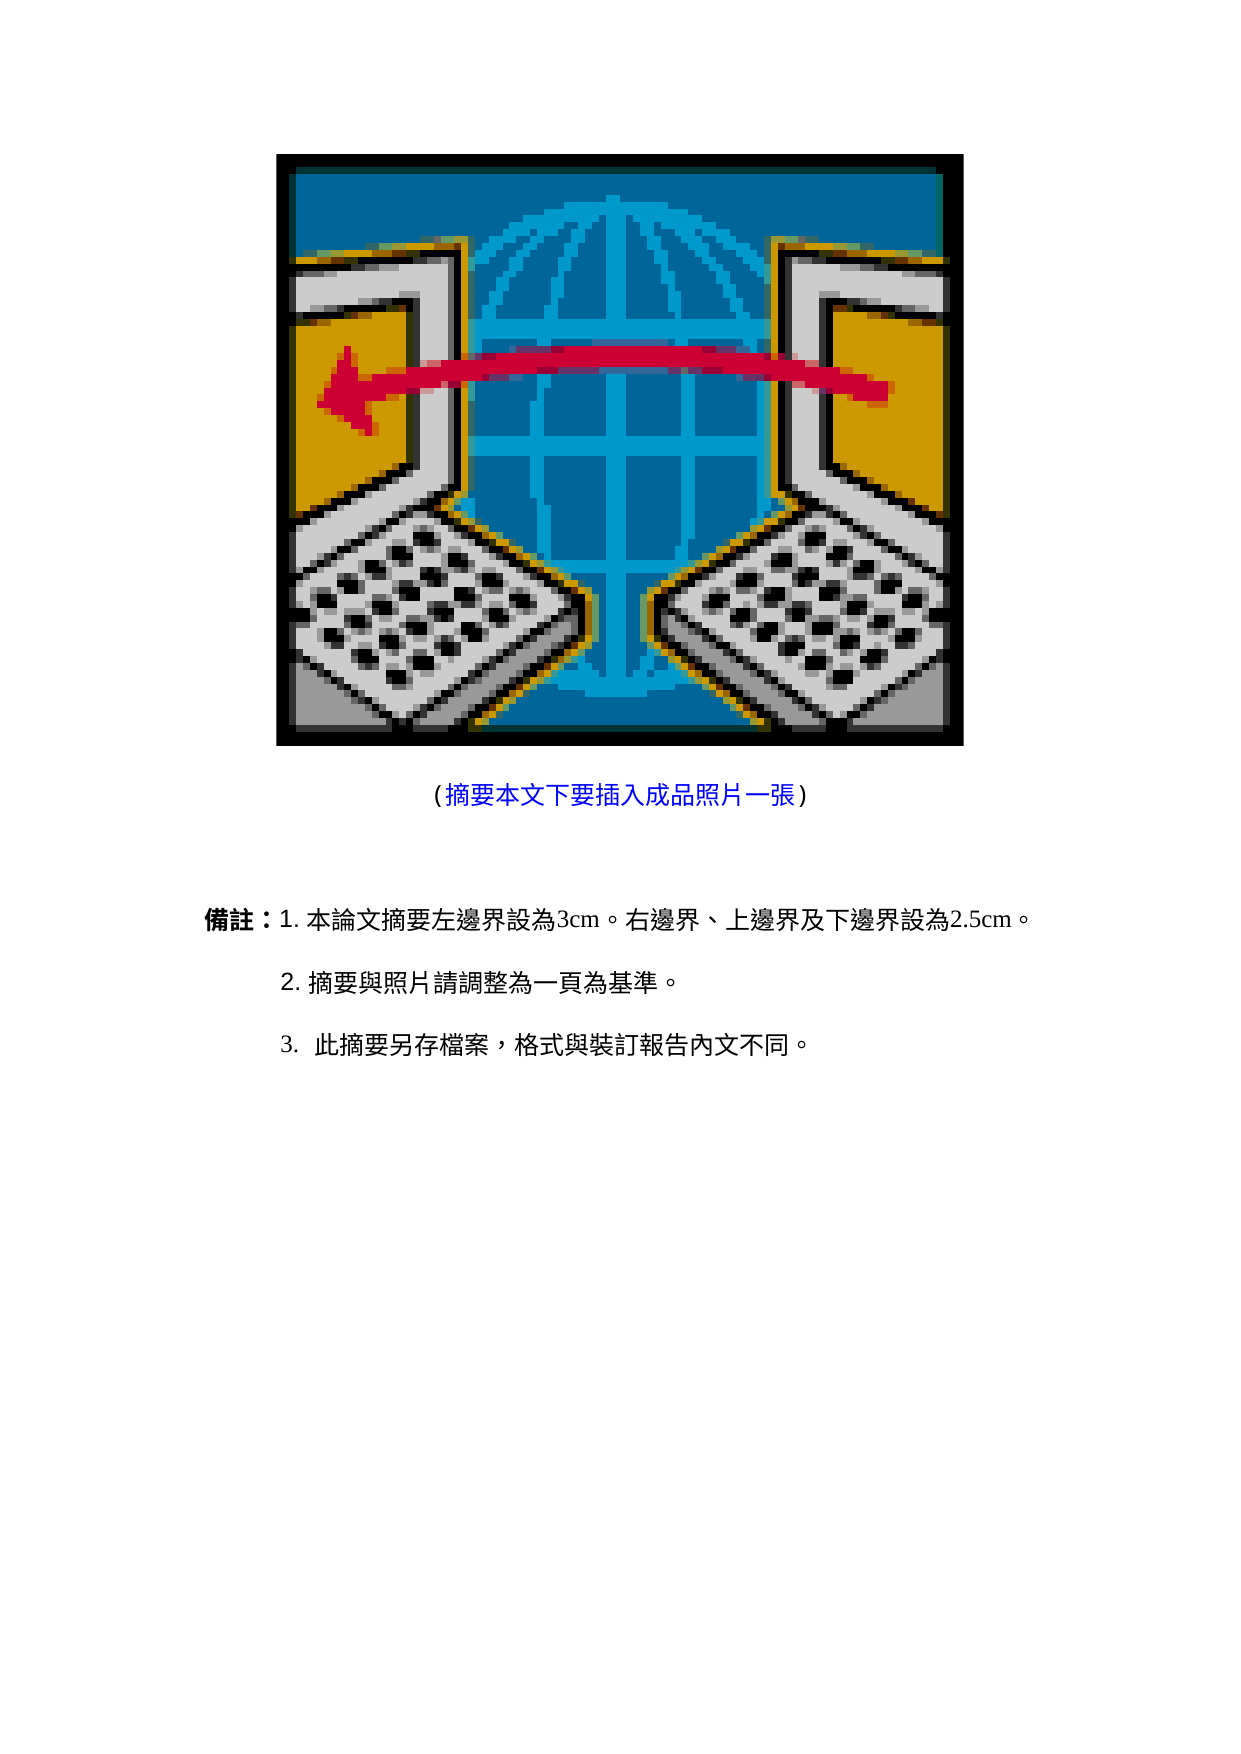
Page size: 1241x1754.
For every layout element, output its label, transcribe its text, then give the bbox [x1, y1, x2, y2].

text 備註：1. 本論文摘要左邊界設為3cm。右邊界、上邊界及下邊界設為2.5cm。 [133, 877, 1107, 939]
text 2. 摘要與照片請調整為一頁為基準。 [133, 939, 1107, 1002]
text 3. 此摘要另存檔案，格式與裝訂報告內文不同。 [133, 1002, 1107, 1064]
text (摘要本文下要插入成品照片一張) [133, 752, 1107, 814]
